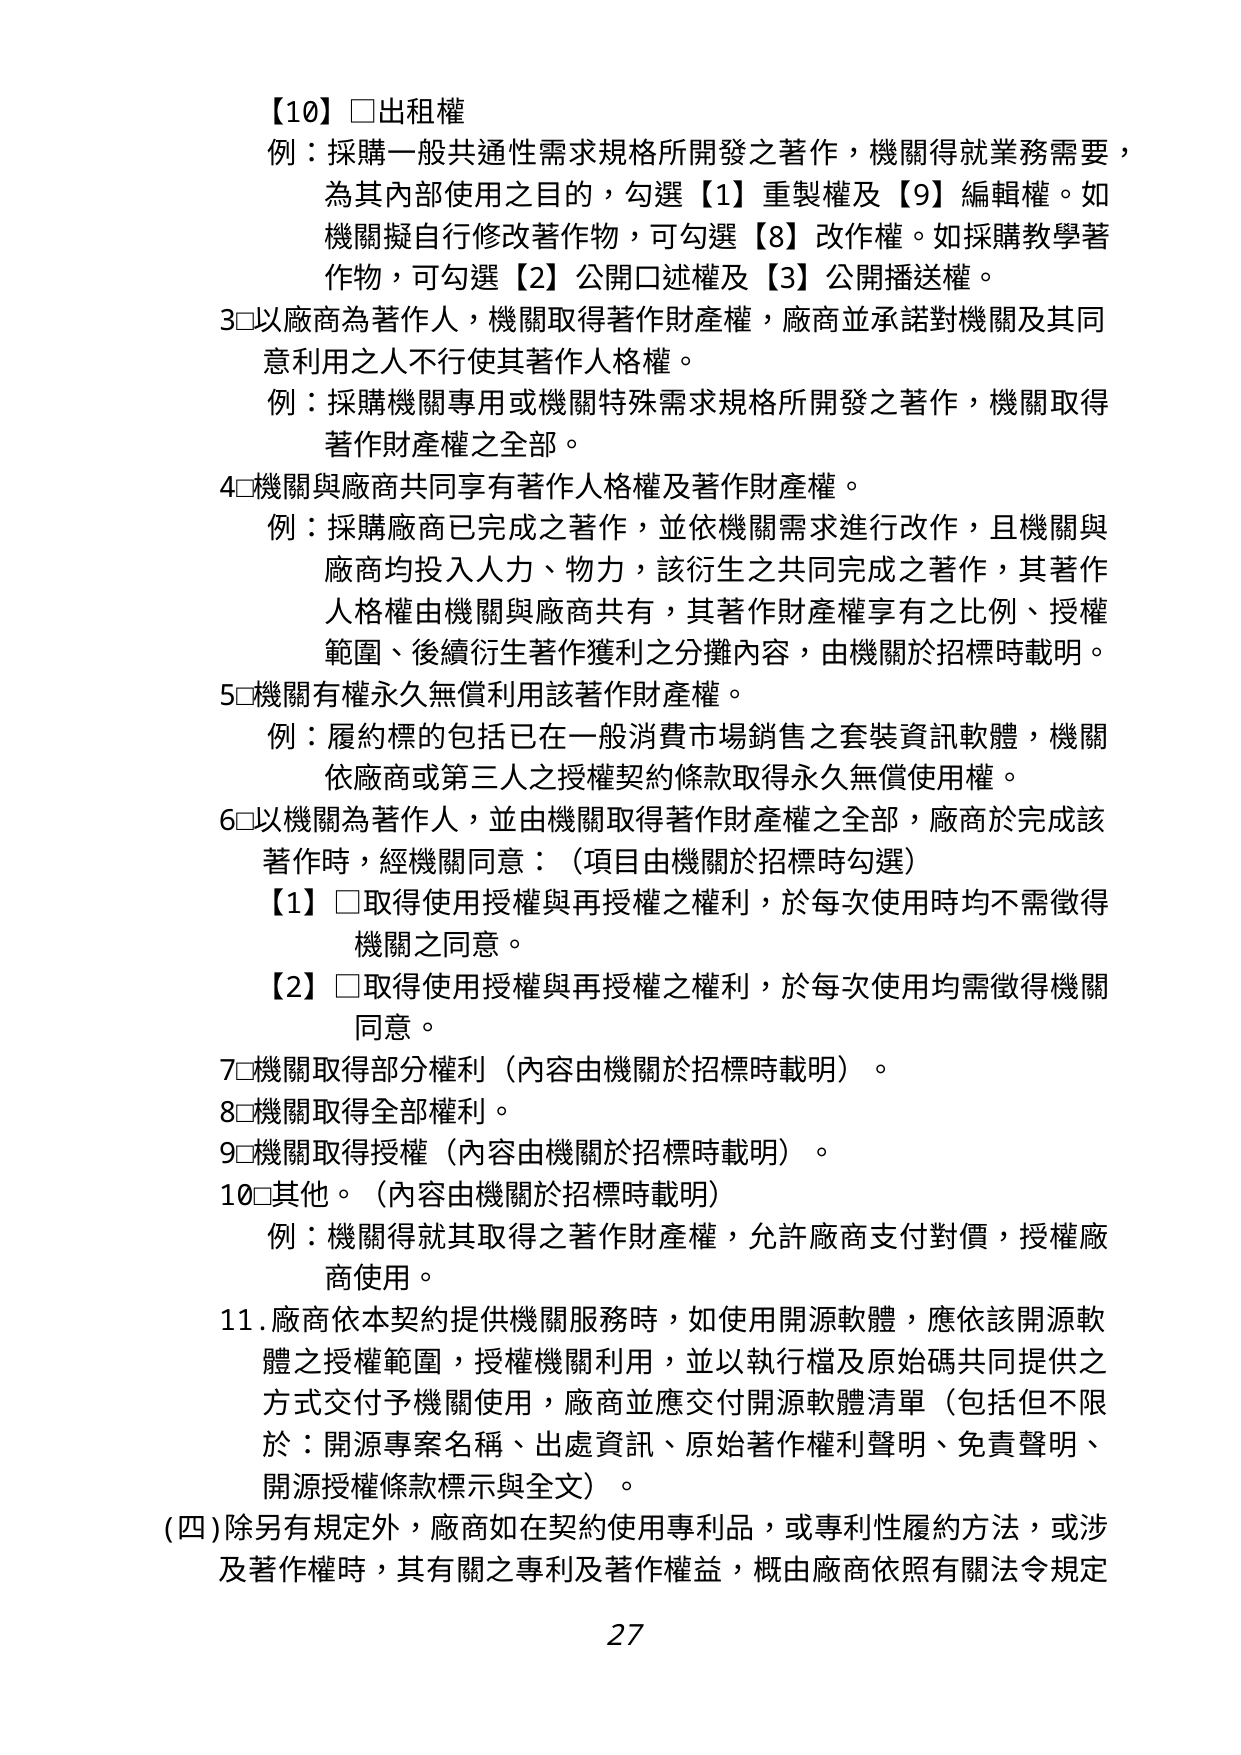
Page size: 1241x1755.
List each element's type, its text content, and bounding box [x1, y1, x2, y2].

text 例：履約標的包括已在一般消費市場銷售之套裝資訊軟體，機關依廠商或第三人之授權契約條款取得永久無償使用權。 [267, 714, 1110, 797]
text 【10】□出租權 [236, 89, 1110, 130]
text 8□機關取得全部權利。 [218, 1089, 1108, 1130]
text 5□機關有權永久無償利用該著作財產權。 [218, 672, 1108, 714]
text 11.廠商依本契約提供機關服務時，如使用開源軟體，應依該開源軟體之授權範圍，授權機關利用，並以執行檔及原始碼共同提供之方式交付予機關使用，廠商並應交付開源軟體清單（包括但不限於：開源專案名稱、出處資訊、原始著作權利聲明、免責聲明、開源授權條款標示與全文）。 [218, 1297, 1108, 1505]
text 【1】□取得使用授權與再授權之權利，於每次使用時均不需徵得機關之同意。 [255, 880, 1110, 964]
text 7□機關取得部分權利（內容由機關於招標時載明）。 [218, 1047, 1108, 1089]
text 6□以機關為著作人，並由機關取得著作財產權之全部，廠商於完成該著作時，經機關同意：（項目由機關於招標時勾選） [218, 797, 1108, 880]
text 【2】□取得使用授權與再授權之權利，於每次使用均需徵得機關同意。 [255, 964, 1110, 1047]
text 9□機關取得授權（內容由機關於招標時載明）。 [218, 1130, 1108, 1172]
text 3□以廠商為著作人，機關取得著作財產權，廠商並承諾對機關及其同意利用之人不行使其著作人格權。 [218, 297, 1108, 380]
text 4□機關與廠商共同享有著作人格權及著作財產權。 [218, 464, 1108, 505]
text 例：採購廠商已完成之著作，並依機關需求進行改作，且機關與廠商均投入人力、物力，該衍生之共同完成之著作，其著作人格權由機關與廠商共有，其著作財產權享有之比例、授權範圍、後續衍生著作獲利之分攤內容，由機關於招標時載明。 [267, 505, 1110, 672]
text 例：機關得就其取得之著作財產權，允許廠商支付對價，授權廠商使用。 [267, 1214, 1110, 1297]
text 例：採購機關專用或機關特殊需求規格所開發之著作，機關取得著作財產權之全部。 [267, 380, 1110, 464]
text 10□其他。（內容由機關於招標時載明） [218, 1172, 1108, 1214]
text (四)除另有規定外，廠商如在契約使用專利品，或專利性履約方法，或涉及著作權時，其有關之專利及著作權益，概由廠商依照有關法令規定 [159, 1505, 1110, 1589]
text 例：採購一般共通性需求規格所開發之著作，機關得就業務需要，為其內部使用之目的，勾選【1】重製權及【9】編輯權。如機關擬自行修改著作物，可勾選【8】改作權。如採購教學著作物，可勾選【2】公開口述權及【3】公開播送權。 [267, 130, 1110, 297]
